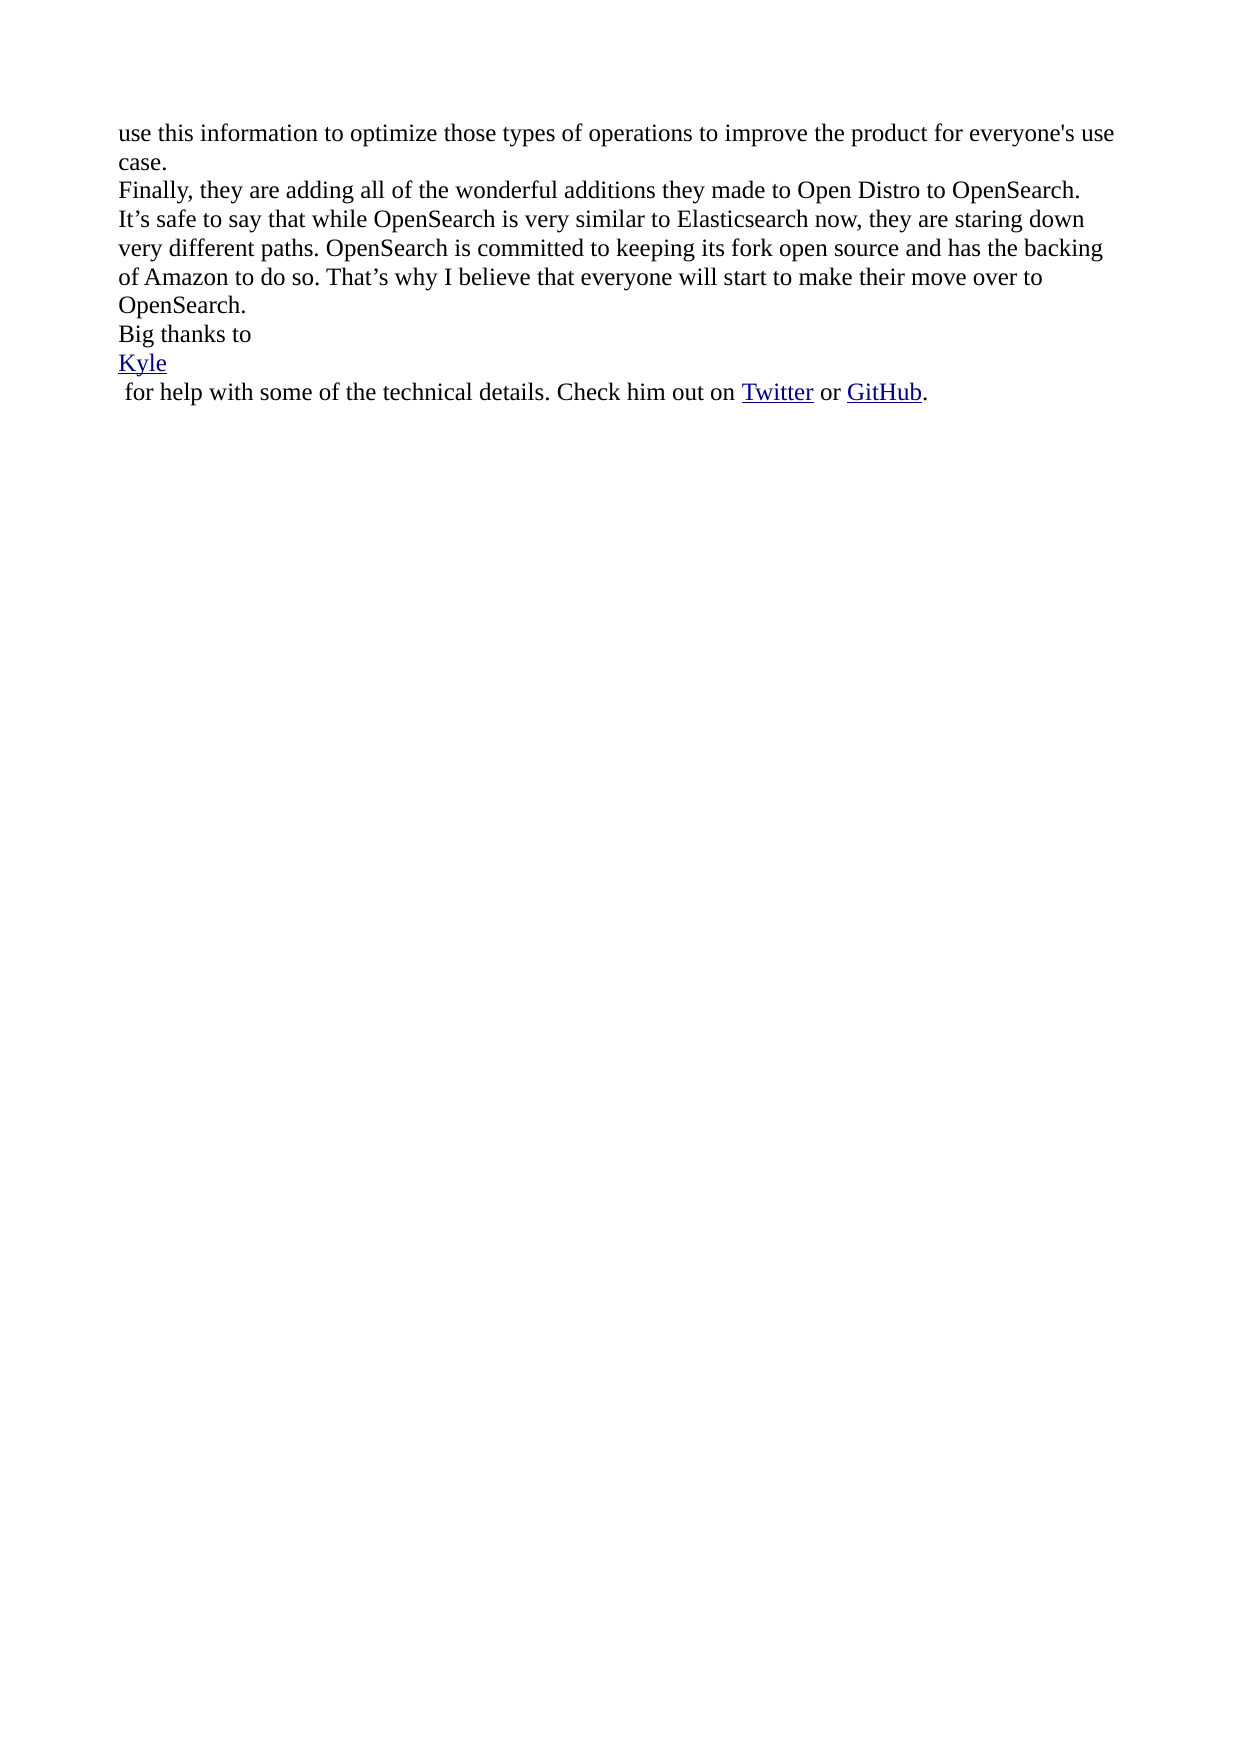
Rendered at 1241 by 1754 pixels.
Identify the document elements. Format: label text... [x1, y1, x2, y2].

text Big thanks to [118, 319, 1122, 348]
text use this information to optimize those types of operations to improve the product for everyone's use case. [118, 118, 1122, 176]
text It’s safe to say that while OpenSearch is very similar to Elasticsearch now, they are staring down very different paths. OpenSearch is committed to keeping its fork open source and has the backing of Amazon to do so. That’s why I believe that everyone will start to make their move over to OpenSearch. [118, 204, 1122, 319]
text Kyle [118, 348, 1122, 377]
text for help with some of the technical details. Check him out on Twitter or GitHub. [118, 377, 1122, 406]
text Finally, they are adding all of the wonderful additions they made to Open Distro to OpenSearch. [118, 176, 1122, 204]
